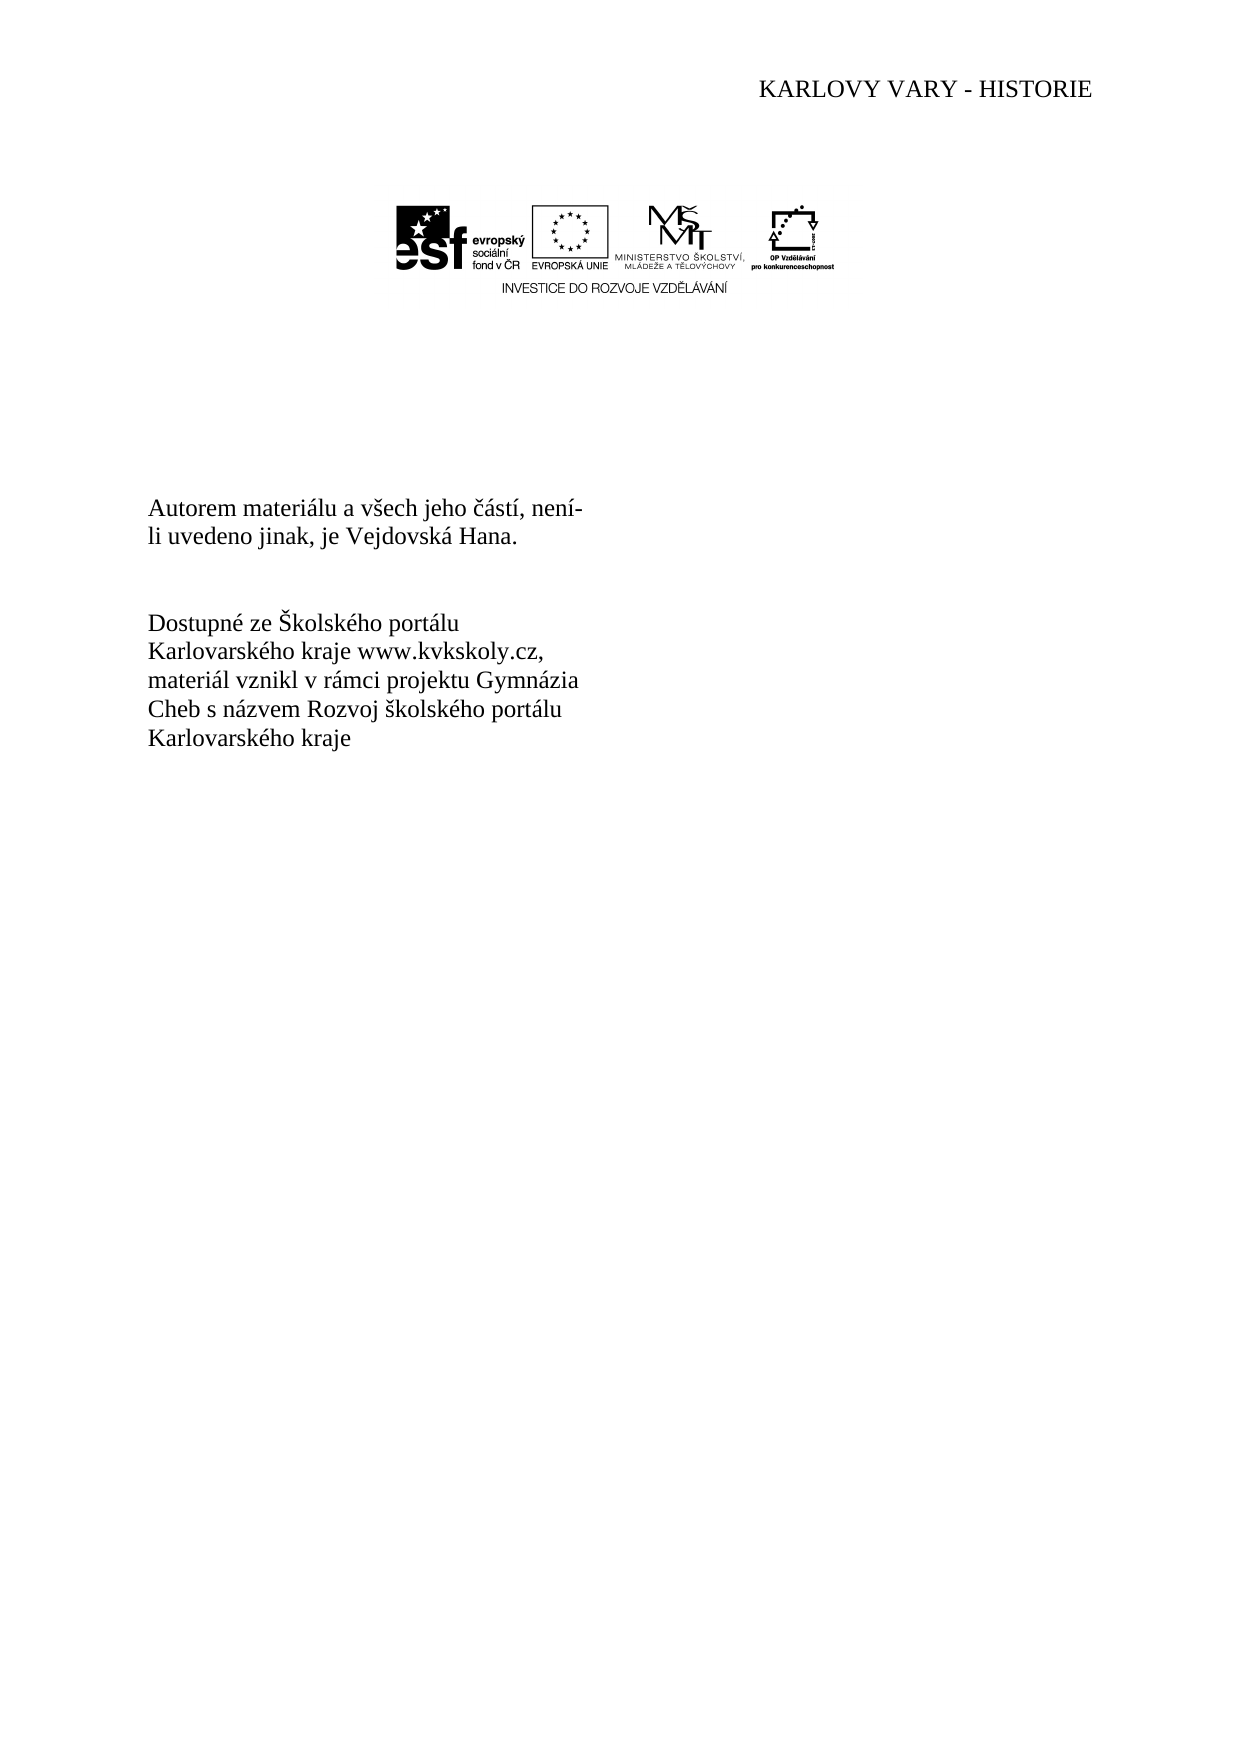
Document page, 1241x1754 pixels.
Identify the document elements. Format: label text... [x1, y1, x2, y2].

text Dostupné ze Školského portálu Karlovarského kraje www.kvkskoly.cz, materiál vznikl v rámci projektu Gymnázia Cheb s názvem Rozvoj školského portálu Karlovarského kraje [148, 608, 583, 751]
text Autorem materiálu a všech jeho částí, není-li uvedeno jinak, je Vejdovská Hana. [148, 493, 583, 550]
